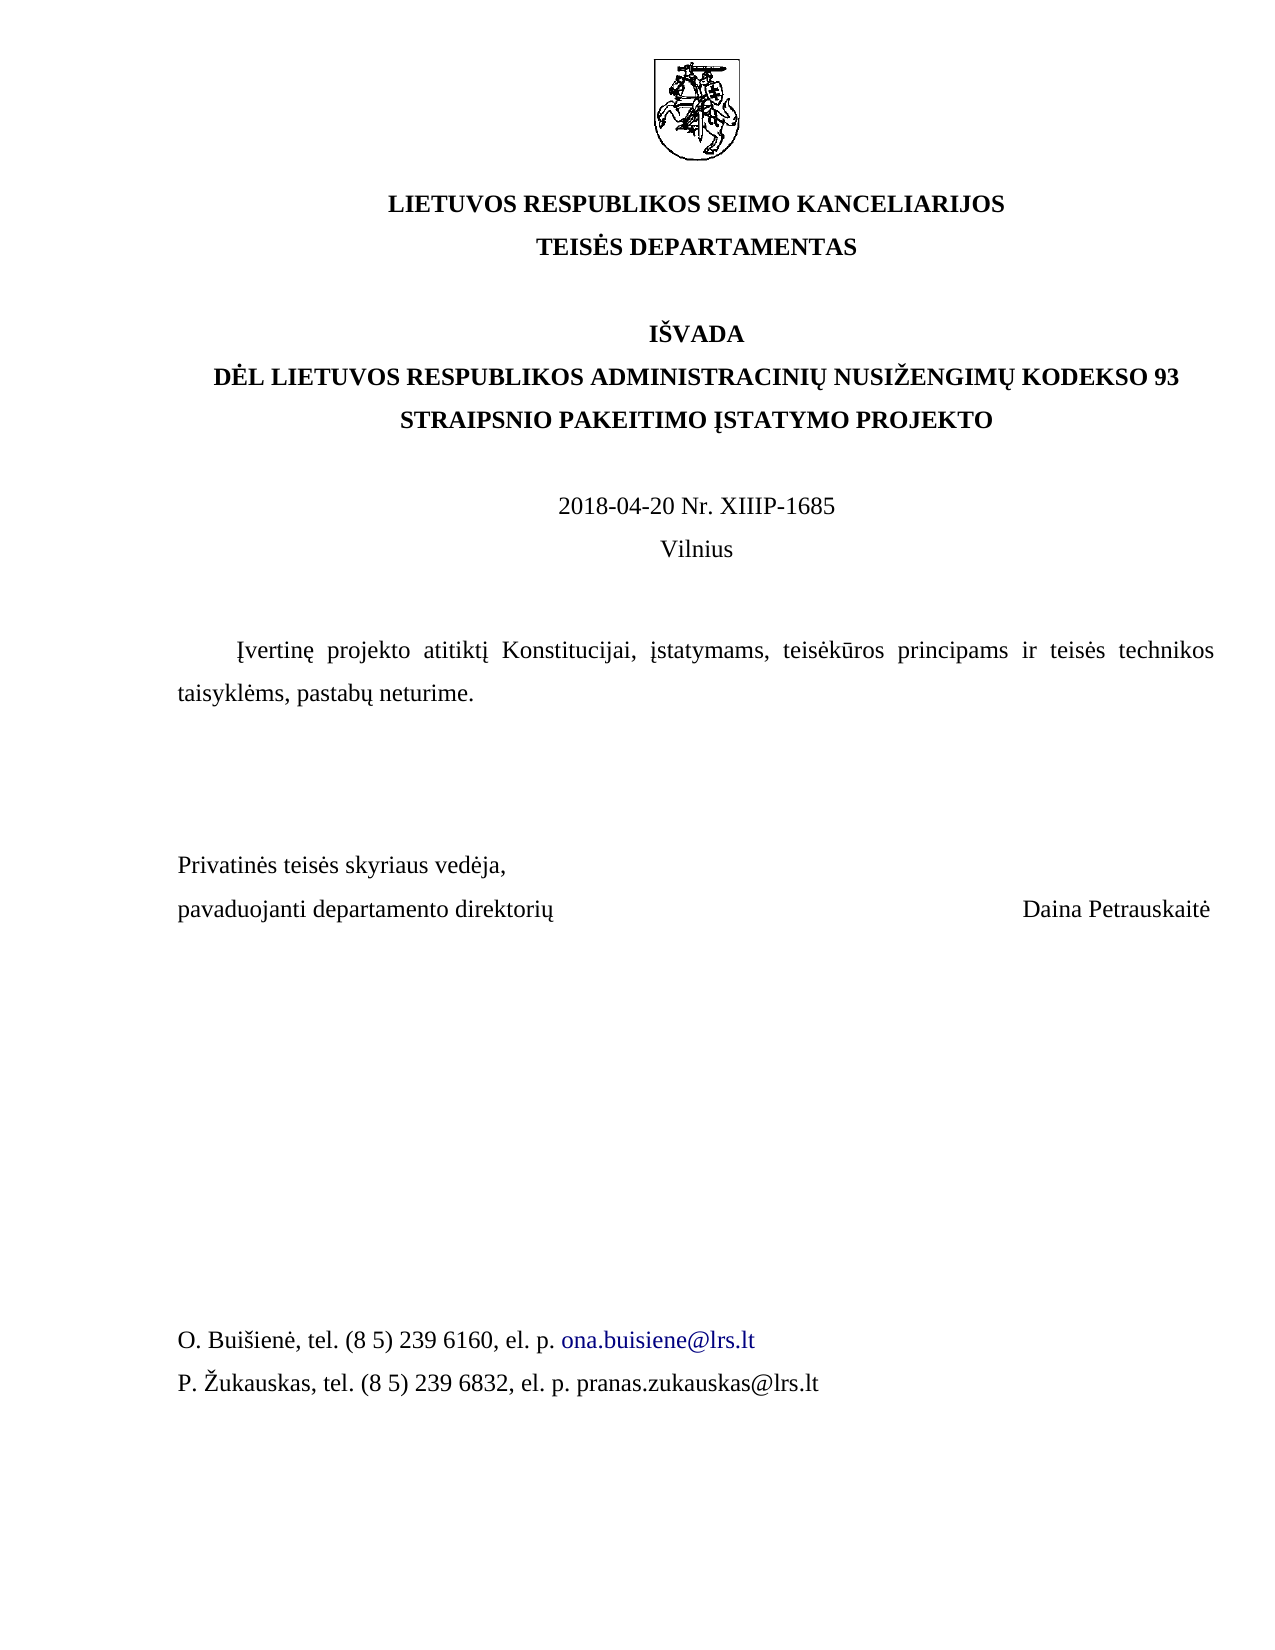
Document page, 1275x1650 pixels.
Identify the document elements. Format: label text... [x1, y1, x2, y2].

text O. Buišienė, tel. (8 5) 239 6160, el. p. ona.buisiene@lrs.lt [177, 1325, 1216, 1354]
text LIETUVOS RESPUBLIKOS SEIMO KANCELIARIJOS [177, 189, 1216, 218]
list Įvertinę projekto atitiktį Konstitucijai, įstatymams, teisėkūros principams ir teisės technikos taisyklėms, pastabų neturime. [177, 635, 1216, 707]
text Privatinės teisės skyriaus vedėja, [177, 851, 1216, 879]
text DĖL LIETUVOS RESPUBLIKOS ADMINISTRACINIŲ NUSIŽENGIMŲ KODEKSO 93 STRAIPSNIO PAKEITIMO ĮSTATYMO PROJEKTO [177, 362, 1216, 434]
text 2018-04-20 Nr. XIIIP-1685 [177, 491, 1216, 520]
text Vilnius [177, 534, 1216, 563]
text pavaduojanti departamento direktorių Daina Petrauskaitė [177, 894, 1216, 922]
text IŠVADA [177, 319, 1216, 347]
text P. Žukauskas, tel. (8 5) 239 6832, el. p. pranas.zukauskas@lrs.lt [177, 1368, 1216, 1397]
subtitle TEISĖS DEPARTAMENTAS [177, 232, 1216, 261]
